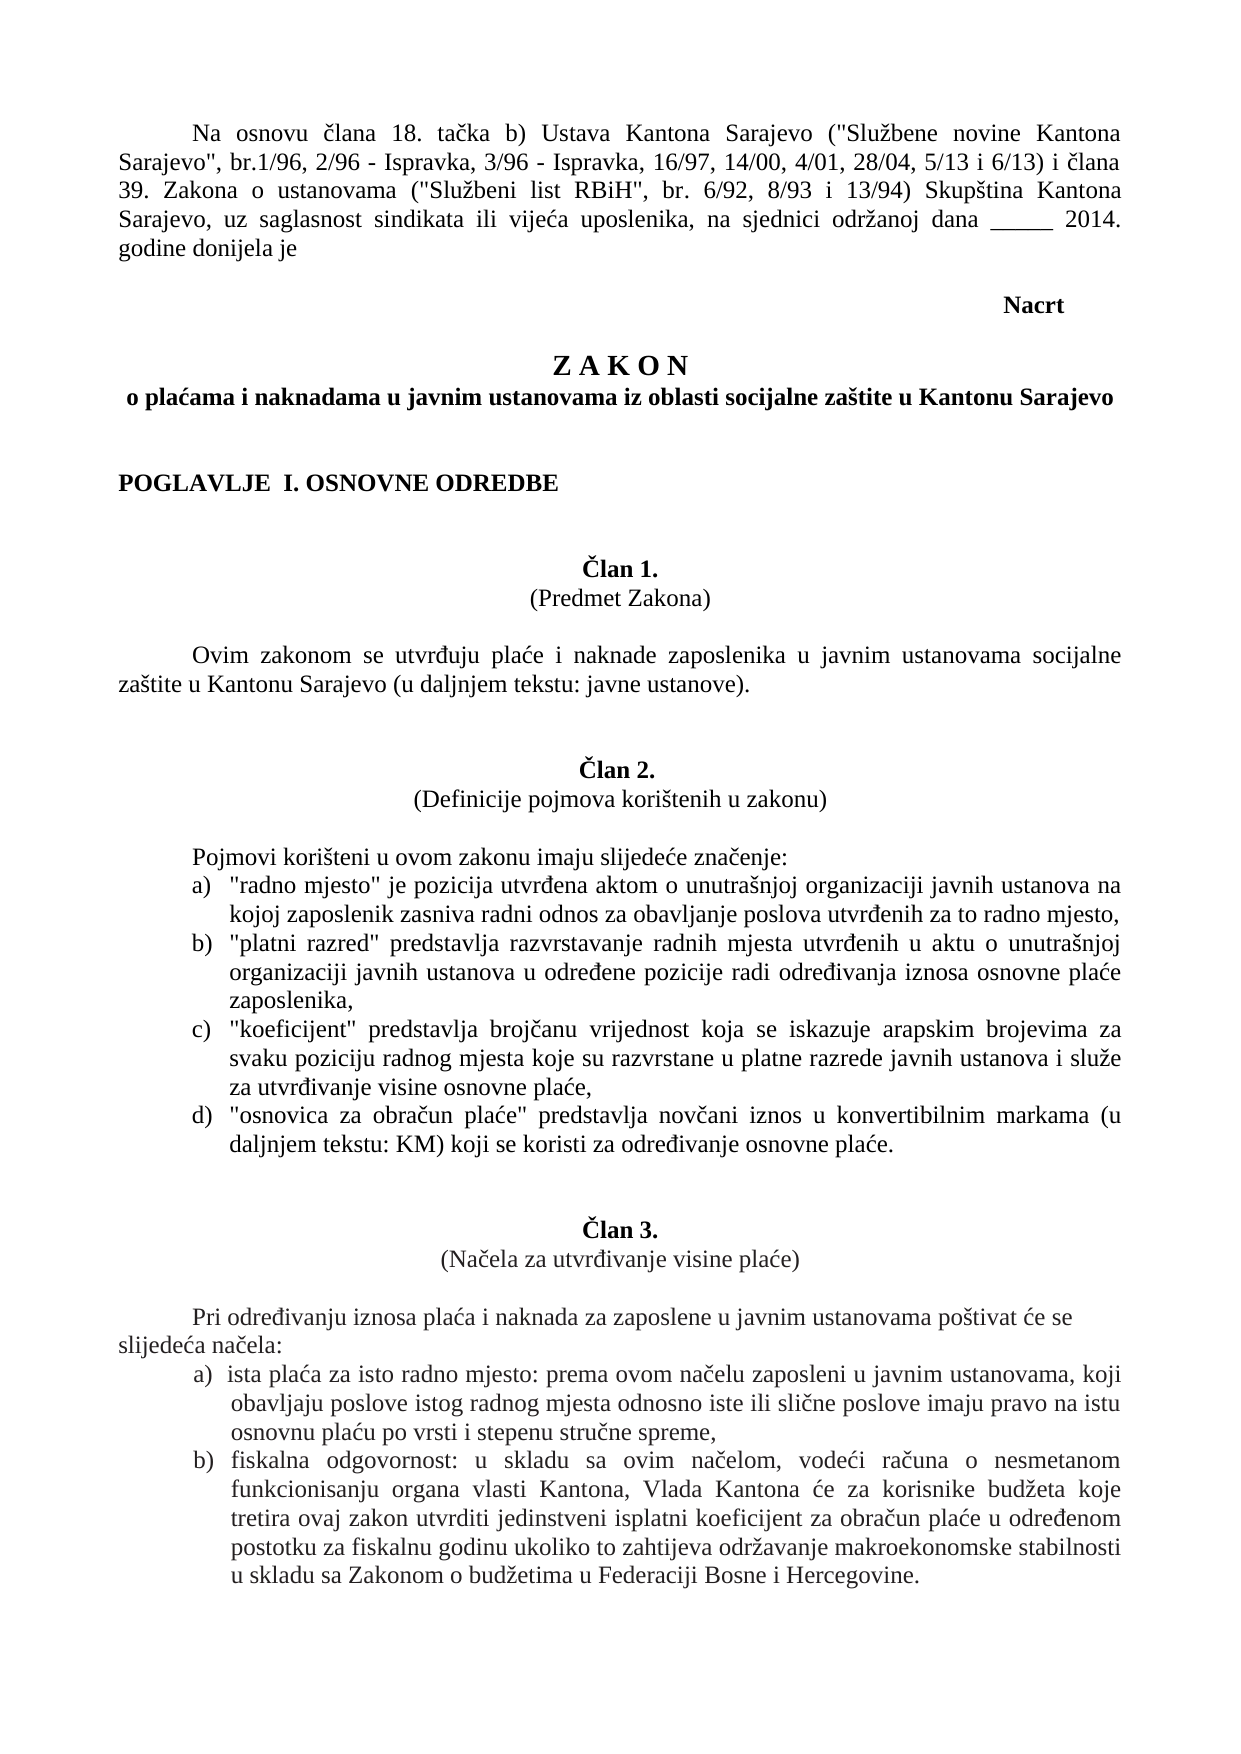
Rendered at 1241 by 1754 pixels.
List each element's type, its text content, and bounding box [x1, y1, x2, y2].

text POGLAVLJE I. OSNOVNE ODREDBE [118, 468, 1122, 497]
text a) ista plaća za isto radno mjesto: prema ovom načelu zaposleni u javnim ustanovama, koji obavljaju poslove istog radnog mjesta odnosno iste ili slične poslove imaju pravo na istu osnovnu plaću po vrsti i stepenu stručne spreme, [193, 1359, 1122, 1445]
text Član 3. [118, 1215, 1122, 1244]
list "koeficijent" predstavlja brojčanu vrijednost koja se iskazuje arapskim brojevima za svaku poziciju radnog mjesta koje su razvrstane u platne razrede javnih ustanova i služe za utvrđivanje visine osnovne plaće, [192, 1014, 1122, 1100]
text Nacrt [118, 291, 1122, 319]
text b) fiskalna odgovornost: u skladu sa ovim načelom, vodeći računa o nesmetanom funkcionisanju organa vlasti Kantona, Vlada Kantona će za korisnike budžeta koje tretira ovaj zakon utvrditi jedinstveni isplatni koeficijent za obračun plaće u određenom postotku za fiskalnu godinu ukoliko to zahtijeva održavanje makroekonomske stabilnosti u skladu sa Zakonom o budžetima u Federaciji Bosne i Hercegovine. [193, 1445, 1122, 1589]
text (Predmet Zakona) [118, 583, 1122, 612]
text Pri određivanju iznosa plaća i naknada za zaposlene u javnim ustanovama poštivat će se slijedeća načela: [118, 1302, 1122, 1359]
list "radno mjesto" je pozicija utvrđena aktom o unutrašnjoj organizaciji javnih ustanova na kojoj zaposlenik zasniva radni odnos za obavljanje poslova utvrđenih za to radno mjesto, [192, 870, 1122, 928]
text Član 2. [118, 755, 1122, 784]
text Ovim zakonom se utvrđuju plaće i naknade zaposlenika u javnim ustanovama socijalne zaštite u Kantonu Sarajevo (u daljnjem tekstu: javne ustanove). [118, 640, 1122, 698]
text Na osnovu člana 18. tačka b) Ustava Kantona Sarajevo ("Službene novine Kantona Sarajevo", br.1/96, 2/96 - Ispravka, 3/96 - Ispravka, 16/97, 14/00, 4/01, 28/04, 5/13 i 6/13) i člana 39. Zakona o ustanovama ("Službeni list RBiH", br. 6/92, 8/93 i 13/94) Skupština Kantona Sarajevo, uz saglasnost sindikata ili vijeća uposlenika, na sjednici održanoj dana _____ 2014. godine donijela je [118, 118, 1122, 262]
text (Definicije pojmova korištenih u zakonu) [118, 784, 1122, 813]
text Pojmovi korišteni u ovom zakonu imaju slijedeće značenje: [118, 842, 1122, 870]
text Član 1. [118, 554, 1122, 583]
text o plaćama i naknadama u javnim ustanovama iz oblasti socijalne zaštite u Kantonu Sarajevo [118, 382, 1122, 410]
list "osnovica za obračun plaće" predstavlja novčani iznos u konvertibilnim markama (u daljnjem tekstu: KM) koji se koristi za određivanje osnovne plaće. [192, 1100, 1122, 1158]
text (Načela za utvrđivanje visine plaće) [118, 1244, 1122, 1273]
list "platni razred" predstavlja razvrstavanje radnih mjesta utvrđenih u aktu o unutrašnjoj organizaciji javnih ustanova u određene pozicije radi određivanja iznosa osnovne plaće zaposlenika, [192, 928, 1122, 1014]
text Z A K O N [118, 348, 1122, 382]
